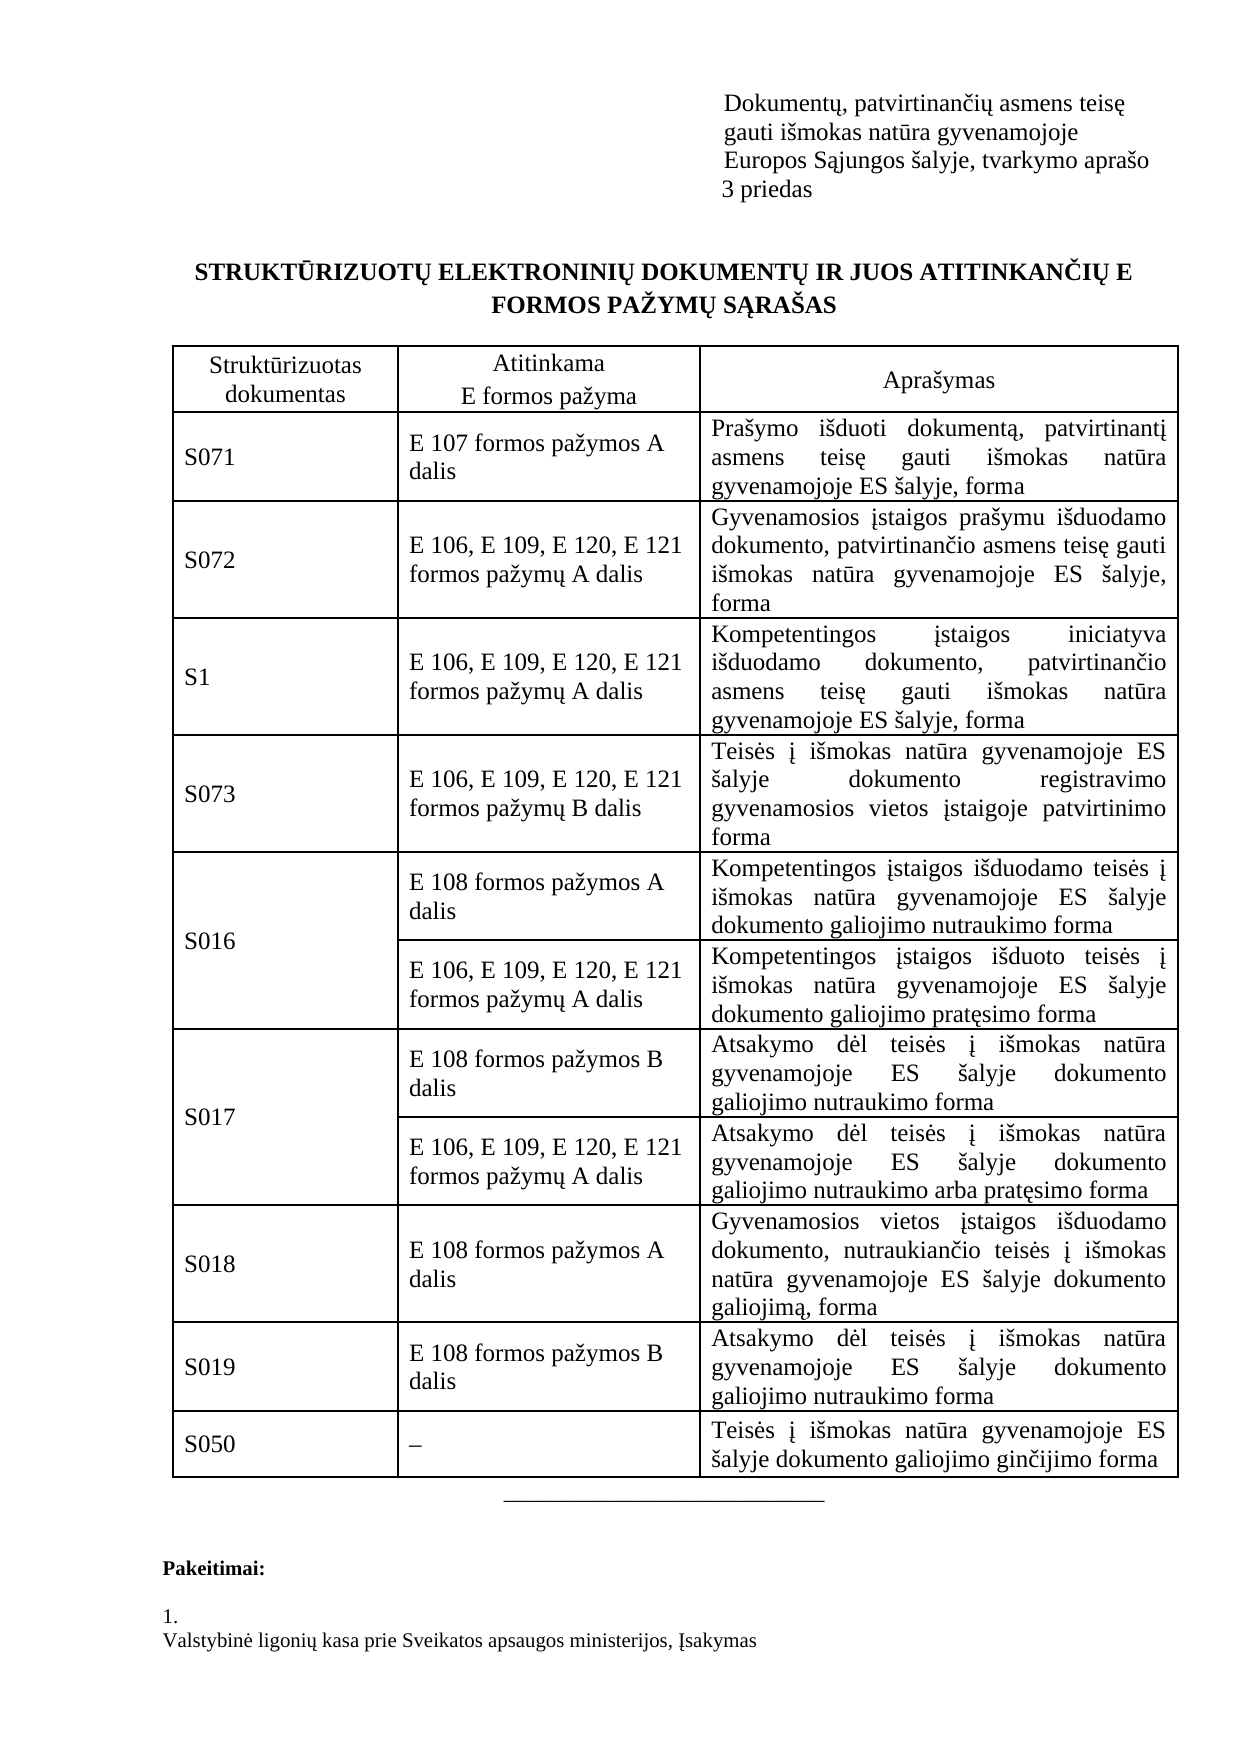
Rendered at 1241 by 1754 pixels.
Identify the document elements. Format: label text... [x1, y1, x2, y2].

table_cell E 106, E 109, E 120, E 121 formos pažymų A dalis [399, 502, 699, 617]
table_cell E formos pažyma [399, 378, 699, 411]
table_cell E 108 formos pažymos A dalis [399, 1206, 699, 1321]
text 3 priedas [162, 174, 1165, 203]
table_cell Atsakymo dėl teisės į išmokas natūra gyvenamojoje ES šalyje dokumento galiojimo nutraukimo forma [701, 1030, 1177, 1116]
table_header Struktūrizuotas dokumentas [174, 347, 397, 411]
table_cell E 108 formos pažymos B dalis [399, 1323, 699, 1409]
table_cell Gyvenamosios vietos įstaigos išduodamo dokumento, nutraukiančio teisės į išmokas natūra gyvenamojoje ES šalyje dokumento galiojimą, forma [701, 1206, 1177, 1321]
text Pakeitimai: [162, 1556, 1165, 1580]
table_cell E 107 formos pažymos A dalis [399, 413, 699, 499]
table_cell S1 [174, 619, 397, 734]
table_cell S050 [174, 1412, 397, 1476]
table_cell Atsakymo dėl teisės į išmokas natūra gyvenamojoje ES šalyje dokumento galiojimo nutraukimo arba pratęsimo forma [701, 1118, 1177, 1204]
text Dokumentų, patvirtinančių asmens teisę gauti išmokas natūra gyvenamojoje Europos Sąjungos šalyje, tvarkymo aprašo [724, 88, 1165, 174]
text STRUKTŪRIZUOTŲ ELEKTRONINIŲ DOKUMENTŲ IR JUOS ATITINKANČIŲ E FORMOS PAŽYMŲ sąrašas [162, 257, 1165, 319]
table_header Aprašymas [701, 347, 1177, 411]
text 1. [162, 1604, 1165, 1628]
table_cell E 106, E 109, E 120, E 121 formos pažymų A dalis [399, 941, 699, 1027]
table_cell E 108 formos pažymos A dalis [399, 853, 699, 939]
table_cell Teisės į išmokas natūra gyvenamojoje ES šalyje dokumento registravimo gyvenamosios vietos įstaigoje patvirtinimo forma [701, 736, 1177, 851]
table_cell E 106, E 109, E 120, E 121 formos pažymų A dalis [399, 1118, 699, 1204]
table_cell Prašymo išduoti dokumentą, patvirtinantį asmens teisę gauti išmokas natūra gyvenamojoje ES šalyje, forma [701, 413, 1177, 499]
table_cell S017 [174, 1030, 397, 1204]
table_cell S019 [174, 1323, 397, 1409]
table_cell E 108 formos pažymos B dalis [399, 1030, 699, 1116]
table_cell S071 [174, 413, 397, 499]
table_cell S073 [174, 736, 397, 851]
table_cell E 106, E 109, E 120, E 121 formos pažymų B dalis [399, 736, 699, 851]
table_cell Teisės į išmokas natūra gyvenamojoje ES šalyje dokumento galiojimo ginčijimo forma [701, 1412, 1177, 1476]
text Valstybinė ligonių kasa prie Sveikatos apsaugos ministerijos, Įsakymas [162, 1628, 1165, 1652]
table_cell – [399, 1412, 699, 1476]
table_cell E 106, E 109, E 120, E 121 formos pažymų A dalis [399, 619, 699, 734]
table_cell S072 [174, 502, 397, 617]
table_cell Kompetentingos įstaigos iniciatyva išduodamo dokumento, patvirtinančio asmens teisę gauti išmokas natūra gyvenamojoje ES šalyje, forma [701, 619, 1177, 734]
table_cell Gyvenamosios įstaigos prašymu išduodamo dokumento, patvirtinančio asmens teisę gauti išmokas natūra gyvenamojoje ES šalyje, forma [701, 502, 1177, 617]
table_cell S016 [174, 853, 397, 1027]
table_cell Kompetentingos įstaigos išduoto teisės į išmokas natūra gyvenamojoje ES šalyje dokumento galiojimo pratęsimo forma [701, 941, 1177, 1027]
table_cell Atsakymo dėl teisės į išmokas natūra gyvenamojoje ES šalyje dokumento galiojimo nutraukimo forma [701, 1323, 1177, 1409]
table_cell Kompetentingos įstaigos išduodamo teisės į išmokas natūra gyvenamojoje ES šalyje dokumento galiojimo nutraukimo forma [701, 853, 1177, 939]
table_header Atitinkama [399, 347, 699, 377]
table_cell S018 [174, 1206, 397, 1321]
text ____________________________ [162, 1478, 1165, 1504]
